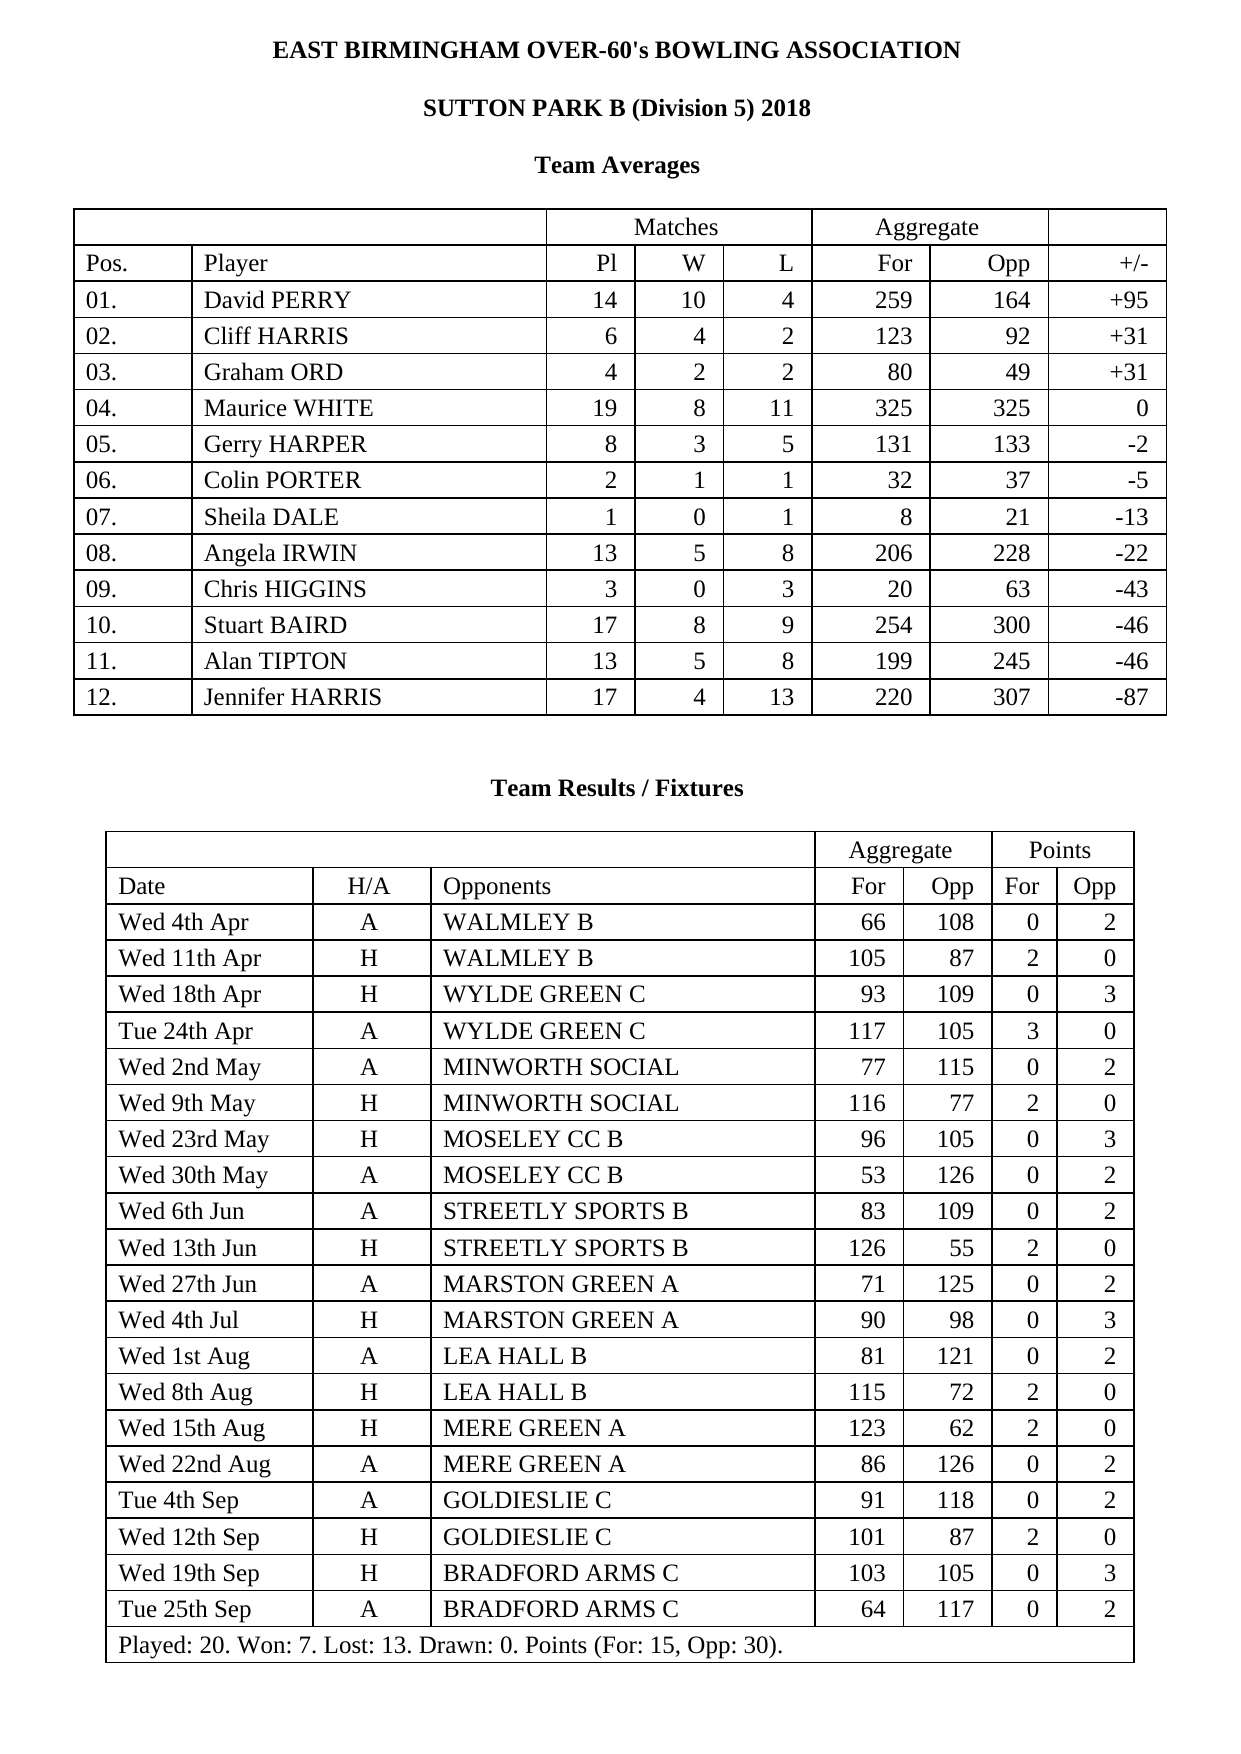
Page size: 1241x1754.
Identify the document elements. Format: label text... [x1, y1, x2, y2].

table_cell 4 [636, 680, 723, 714]
table_cell Jennifer HARRIS [193, 680, 546, 714]
table_cell 0 [993, 977, 1056, 1011]
table_cell 245 [931, 643, 1048, 678]
table_cell H [314, 1302, 430, 1337]
table_cell Wed 12th Sep [107, 1519, 312, 1553]
table_cell 0 [1058, 1374, 1133, 1409]
table_cell -13 [1049, 499, 1166, 533]
table_cell Tue 4th Sep [107, 1483, 312, 1517]
table_cell A [314, 1013, 430, 1047]
table_header [75, 210, 546, 244]
table_cell 133 [931, 426, 1048, 461]
table_cell 1 [724, 499, 811, 533]
table_cell H/A [314, 868, 430, 903]
table_cell MERE GREEN A [432, 1447, 814, 1481]
table_cell 11. [75, 643, 191, 678]
table_cell 4 [547, 354, 634, 389]
table_cell Gerry HARPER [193, 426, 546, 461]
table_cell 37 [931, 463, 1048, 497]
table_cell 2 [993, 1374, 1056, 1409]
table_cell 93 [816, 977, 903, 1011]
table_cell 108 [904, 905, 991, 939]
table_cell 87 [904, 941, 991, 975]
table_cell H [314, 941, 430, 975]
table_cell 0 [1058, 1230, 1133, 1264]
table_cell WYLDE GREEN C [432, 977, 814, 1011]
table_cell 115 [904, 1049, 991, 1083]
table_cell 4 [636, 318, 723, 352]
table_cell 1 [547, 499, 634, 533]
table_cell 96 [816, 1121, 903, 1156]
table_cell Pos. [75, 246, 191, 280]
table_cell 2 [724, 318, 811, 352]
table_cell 116 [816, 1085, 903, 1120]
table_cell 20 [813, 571, 929, 606]
table_cell -5 [1049, 463, 1166, 497]
table_cell 77 [816, 1049, 903, 1083]
table_cell 71 [816, 1266, 903, 1300]
table_cell 02. [75, 318, 191, 352]
table_cell 0 [993, 1049, 1056, 1083]
table_cell 19 [547, 390, 634, 425]
table_cell 105 [904, 1555, 991, 1589]
table_cell Tue 24th Apr [107, 1013, 312, 1047]
table_cell 0 [1049, 390, 1166, 425]
table_cell H [314, 977, 430, 1011]
table_cell Wed 1st Aug [107, 1338, 312, 1373]
table_cell 10 [636, 282, 723, 316]
table_cell 3 [993, 1013, 1056, 1047]
table_cell 86 [816, 1447, 903, 1481]
table_cell 0 [993, 1338, 1056, 1373]
table_cell -22 [1049, 535, 1166, 569]
table_header Matches [547, 210, 811, 244]
table_cell 6 [547, 318, 634, 352]
table_cell 115 [816, 1374, 903, 1409]
table_cell Wed 15th Aug [107, 1411, 312, 1445]
table_cell 98 [904, 1302, 991, 1337]
table_cell H [314, 1555, 430, 1589]
table_cell 13 [547, 643, 634, 678]
table_cell 259 [813, 282, 929, 316]
table_cell 3 [1058, 1121, 1133, 1156]
table_cell 8 [547, 426, 634, 461]
table_cell 0 [993, 1591, 1056, 1626]
table_cell 09. [75, 571, 191, 606]
table_cell 72 [904, 1374, 991, 1409]
table_cell 8 [636, 390, 723, 425]
table_cell STREETLY SPORTS B [432, 1230, 814, 1264]
table_cell 4 [724, 282, 811, 316]
table_cell David PERRY [193, 282, 546, 316]
table_cell Played: 20. Won: 7. Lost: 13. Drawn: 0. Points (For: 15, Opp: 30). [107, 1627, 1133, 1662]
table_cell 3 [547, 571, 634, 606]
table_cell 206 [813, 535, 929, 569]
table_cell Wed 22nd Aug [107, 1447, 312, 1481]
table_cell 126 [904, 1157, 991, 1192]
table_cell A [314, 1049, 430, 1083]
table_cell 126 [904, 1447, 991, 1481]
table_cell 103 [816, 1555, 903, 1589]
table_cell 117 [904, 1591, 991, 1626]
table_cell Wed 27th Jun [107, 1266, 312, 1300]
table_cell A [314, 1483, 430, 1517]
table_cell 307 [931, 680, 1048, 714]
table_cell 77 [904, 1085, 991, 1120]
table_cell MERE GREEN A [432, 1411, 814, 1445]
table_header Points [993, 832, 1133, 867]
table_cell Maurice WHITE [193, 390, 546, 425]
table_cell A [314, 1266, 430, 1300]
table_cell +95 [1049, 282, 1166, 316]
table_cell A [314, 1447, 430, 1481]
table_cell 121 [904, 1338, 991, 1373]
table_cell A [314, 1591, 430, 1626]
table_cell 32 [813, 463, 929, 497]
text SUTTON PARK B (Division 5) 2018 [38, 93, 1202, 122]
table_cell 2 [1058, 1157, 1133, 1192]
table_cell MINWORTH SOCIAL [432, 1049, 814, 1083]
table_cell Opp [931, 246, 1048, 280]
table_cell +/- [1049, 246, 1166, 280]
table_cell A [314, 1338, 430, 1373]
table_cell WALMLEY B [432, 905, 814, 939]
table_header Aggregate [813, 210, 1048, 244]
table_cell Wed 4th Apr [107, 905, 312, 939]
table_cell 2 [1058, 1194, 1133, 1228]
table_cell 92 [931, 318, 1048, 352]
table_cell 325 [813, 390, 929, 425]
table_cell Wed 8th Aug [107, 1374, 312, 1409]
table_cell Opp [904, 868, 991, 903]
table_cell H [314, 1230, 430, 1264]
table_cell 8 [724, 535, 811, 569]
table_cell 62 [904, 1411, 991, 1445]
table_cell 13 [547, 535, 634, 569]
table_cell 21 [931, 499, 1048, 533]
table_cell 220 [813, 680, 929, 714]
table_cell 123 [816, 1411, 903, 1445]
table_cell Wed 13th Jun [107, 1230, 312, 1264]
table_cell Wed 9th May [107, 1085, 312, 1120]
table_cell STREETLY SPORTS B [432, 1194, 814, 1228]
table_cell A [314, 905, 430, 939]
table_cell 07. [75, 499, 191, 533]
table_cell 2 [1058, 1266, 1133, 1300]
table_cell 0 [993, 1157, 1056, 1192]
table_cell 2 [547, 463, 634, 497]
table_cell 8 [636, 607, 723, 642]
table_cell Colin PORTER [193, 463, 546, 497]
table_cell 126 [816, 1230, 903, 1264]
table_cell 2 [993, 1085, 1056, 1120]
table_cell 1 [636, 463, 723, 497]
table_cell H [314, 1121, 430, 1156]
table_cell W [636, 246, 723, 280]
table_cell 66 [816, 905, 903, 939]
table_cell Opponents [432, 868, 814, 903]
table_cell 131 [813, 426, 929, 461]
table_cell LEA HALL B [432, 1338, 814, 1373]
table_cell 0 [993, 1121, 1056, 1156]
table_cell 300 [931, 607, 1048, 642]
table_cell 2 [993, 1411, 1056, 1445]
table_cell 5 [724, 426, 811, 461]
table_cell 17 [547, 607, 634, 642]
table_cell Graham ORD [193, 354, 546, 389]
table_cell 0 [993, 1483, 1056, 1517]
table_cell 55 [904, 1230, 991, 1264]
table_cell 49 [931, 354, 1048, 389]
table_cell Opp [1058, 868, 1133, 903]
table_cell H [314, 1411, 430, 1445]
table_cell 101 [816, 1519, 903, 1553]
table_cell 8 [724, 643, 811, 678]
table_cell MINWORTH SOCIAL [432, 1085, 814, 1120]
table_cell 80 [813, 354, 929, 389]
table_cell Chris HIGGINS [193, 571, 546, 606]
table_cell 125 [904, 1266, 991, 1300]
table_cell For [993, 868, 1056, 903]
table_cell 9 [724, 607, 811, 642]
table_cell 3 [724, 571, 811, 606]
table_cell Date [107, 868, 312, 903]
table_cell 109 [904, 1194, 991, 1228]
table_cell Wed 23rd May [107, 1121, 312, 1156]
table_cell 0 [993, 1266, 1056, 1300]
table_cell 0 [993, 1194, 1056, 1228]
table_cell Wed 18th Apr [107, 977, 312, 1011]
table_cell GOLDIESLIE C [432, 1519, 814, 1553]
table_cell 2 [1058, 1483, 1133, 1517]
table_cell -87 [1049, 680, 1166, 714]
table_cell 123 [813, 318, 929, 352]
table_cell 228 [931, 535, 1048, 569]
table_cell -2 [1049, 426, 1166, 461]
table_cell 0 [1058, 1085, 1133, 1120]
table_cell LEA HALL B [432, 1374, 814, 1409]
table_cell 2 [1058, 1049, 1133, 1083]
table_cell 164 [931, 282, 1048, 316]
table_cell MOSELEY CC B [432, 1121, 814, 1156]
table_cell 0 [1058, 1411, 1133, 1445]
table_cell For [816, 868, 903, 903]
table_cell 254 [813, 607, 929, 642]
table_cell Sheila DALE [193, 499, 546, 533]
table_cell 0 [993, 1447, 1056, 1481]
table_cell 14 [547, 282, 634, 316]
table_cell 90 [816, 1302, 903, 1337]
table_cell 3 [1058, 1302, 1133, 1337]
table_cell 0 [636, 499, 723, 533]
table_cell For [813, 246, 929, 280]
table_cell 12. [75, 680, 191, 714]
table_cell 2 [1058, 1447, 1133, 1481]
table_cell 64 [816, 1591, 903, 1626]
table_cell 109 [904, 977, 991, 1011]
table_cell Stuart BAIRD [193, 607, 546, 642]
table_cell Player [193, 246, 546, 280]
table_cell 04. [75, 390, 191, 425]
table_cell 63 [931, 571, 1048, 606]
table_cell 8 [813, 499, 929, 533]
table_cell 91 [816, 1483, 903, 1517]
table_cell +31 [1049, 318, 1166, 352]
table_cell BRADFORD ARMS C [432, 1555, 814, 1589]
table_cell MOSELEY CC B [432, 1157, 814, 1192]
table_cell 10. [75, 607, 191, 642]
table_cell +31 [1049, 354, 1166, 389]
table_cell L [724, 246, 811, 280]
table_cell WYLDE GREEN C [432, 1013, 814, 1047]
table_cell 0 [1058, 941, 1133, 975]
table_cell 01. [75, 282, 191, 316]
table_cell 17 [547, 680, 634, 714]
table_cell 0 [993, 905, 1056, 939]
table_cell 5 [636, 535, 723, 569]
table_cell 87 [904, 1519, 991, 1553]
table_cell WALMLEY B [432, 941, 814, 975]
table_cell 1 [724, 463, 811, 497]
table_cell Wed 6th Jun [107, 1194, 312, 1228]
table_cell H [314, 1519, 430, 1553]
table_cell 0 [1058, 1519, 1133, 1553]
table_cell 2 [636, 354, 723, 389]
table_cell 199 [813, 643, 929, 678]
table_cell Pl [547, 246, 634, 280]
table_cell BRADFORD ARMS C [432, 1591, 814, 1626]
table_cell 0 [993, 1302, 1056, 1337]
table_header [1049, 210, 1166, 244]
table_cell H [314, 1085, 430, 1120]
table_cell 2 [1058, 905, 1133, 939]
table_cell 81 [816, 1338, 903, 1373]
table_cell 2 [993, 941, 1056, 975]
text Team Results / Fixtures [38, 773, 1202, 802]
table_cell 325 [931, 390, 1048, 425]
table_cell 11 [724, 390, 811, 425]
table_cell Tue 25th Sep [107, 1591, 312, 1626]
table_cell H [314, 1374, 430, 1409]
table_cell -46 [1049, 643, 1166, 678]
table_cell 3 [1058, 977, 1133, 1011]
table_cell 105 [904, 1121, 991, 1156]
table_cell MARSTON GREEN A [432, 1302, 814, 1337]
table_cell 2 [993, 1230, 1056, 1264]
table_cell 08. [75, 535, 191, 569]
table_cell 2 [1058, 1338, 1133, 1373]
table_cell Wed 30th May [107, 1157, 312, 1192]
table_cell -43 [1049, 571, 1166, 606]
table_cell Wed 2nd May [107, 1049, 312, 1083]
table_cell A [314, 1194, 430, 1228]
table_cell 2 [724, 354, 811, 389]
table_cell 2 [993, 1519, 1056, 1553]
table_cell 3 [636, 426, 723, 461]
table_cell 2 [1058, 1591, 1133, 1626]
table_cell 118 [904, 1483, 991, 1517]
table_cell 3 [1058, 1555, 1133, 1589]
table_cell 0 [993, 1555, 1056, 1589]
table_cell A [314, 1157, 430, 1192]
table_cell 53 [816, 1157, 903, 1192]
table_cell 105 [816, 941, 903, 975]
table_cell Wed 4th Jul [107, 1302, 312, 1337]
table_cell 13 [724, 680, 811, 714]
table_cell GOLDIESLIE C [432, 1483, 814, 1517]
table_cell Angela IRWIN [193, 535, 546, 569]
text Team Averages [38, 150, 1202, 179]
table_cell Wed 11th Apr [107, 941, 312, 975]
table_cell 05. [75, 426, 191, 461]
table_cell MARSTON GREEN A [432, 1266, 814, 1300]
table_cell Cliff HARRIS [193, 318, 546, 352]
table_header [107, 832, 814, 867]
table_cell 0 [1058, 1013, 1133, 1047]
table_header Aggregate [816, 832, 991, 867]
table_cell 06. [75, 463, 191, 497]
table_cell 83 [816, 1194, 903, 1228]
table_cell 105 [904, 1013, 991, 1047]
table_cell Wed 19th Sep [107, 1555, 312, 1589]
table_cell 117 [816, 1013, 903, 1047]
table_cell 5 [636, 643, 723, 678]
table_cell 0 [636, 571, 723, 606]
table_cell Alan TIPTON [193, 643, 546, 678]
table_cell -46 [1049, 607, 1166, 642]
table_cell 03. [75, 354, 191, 389]
